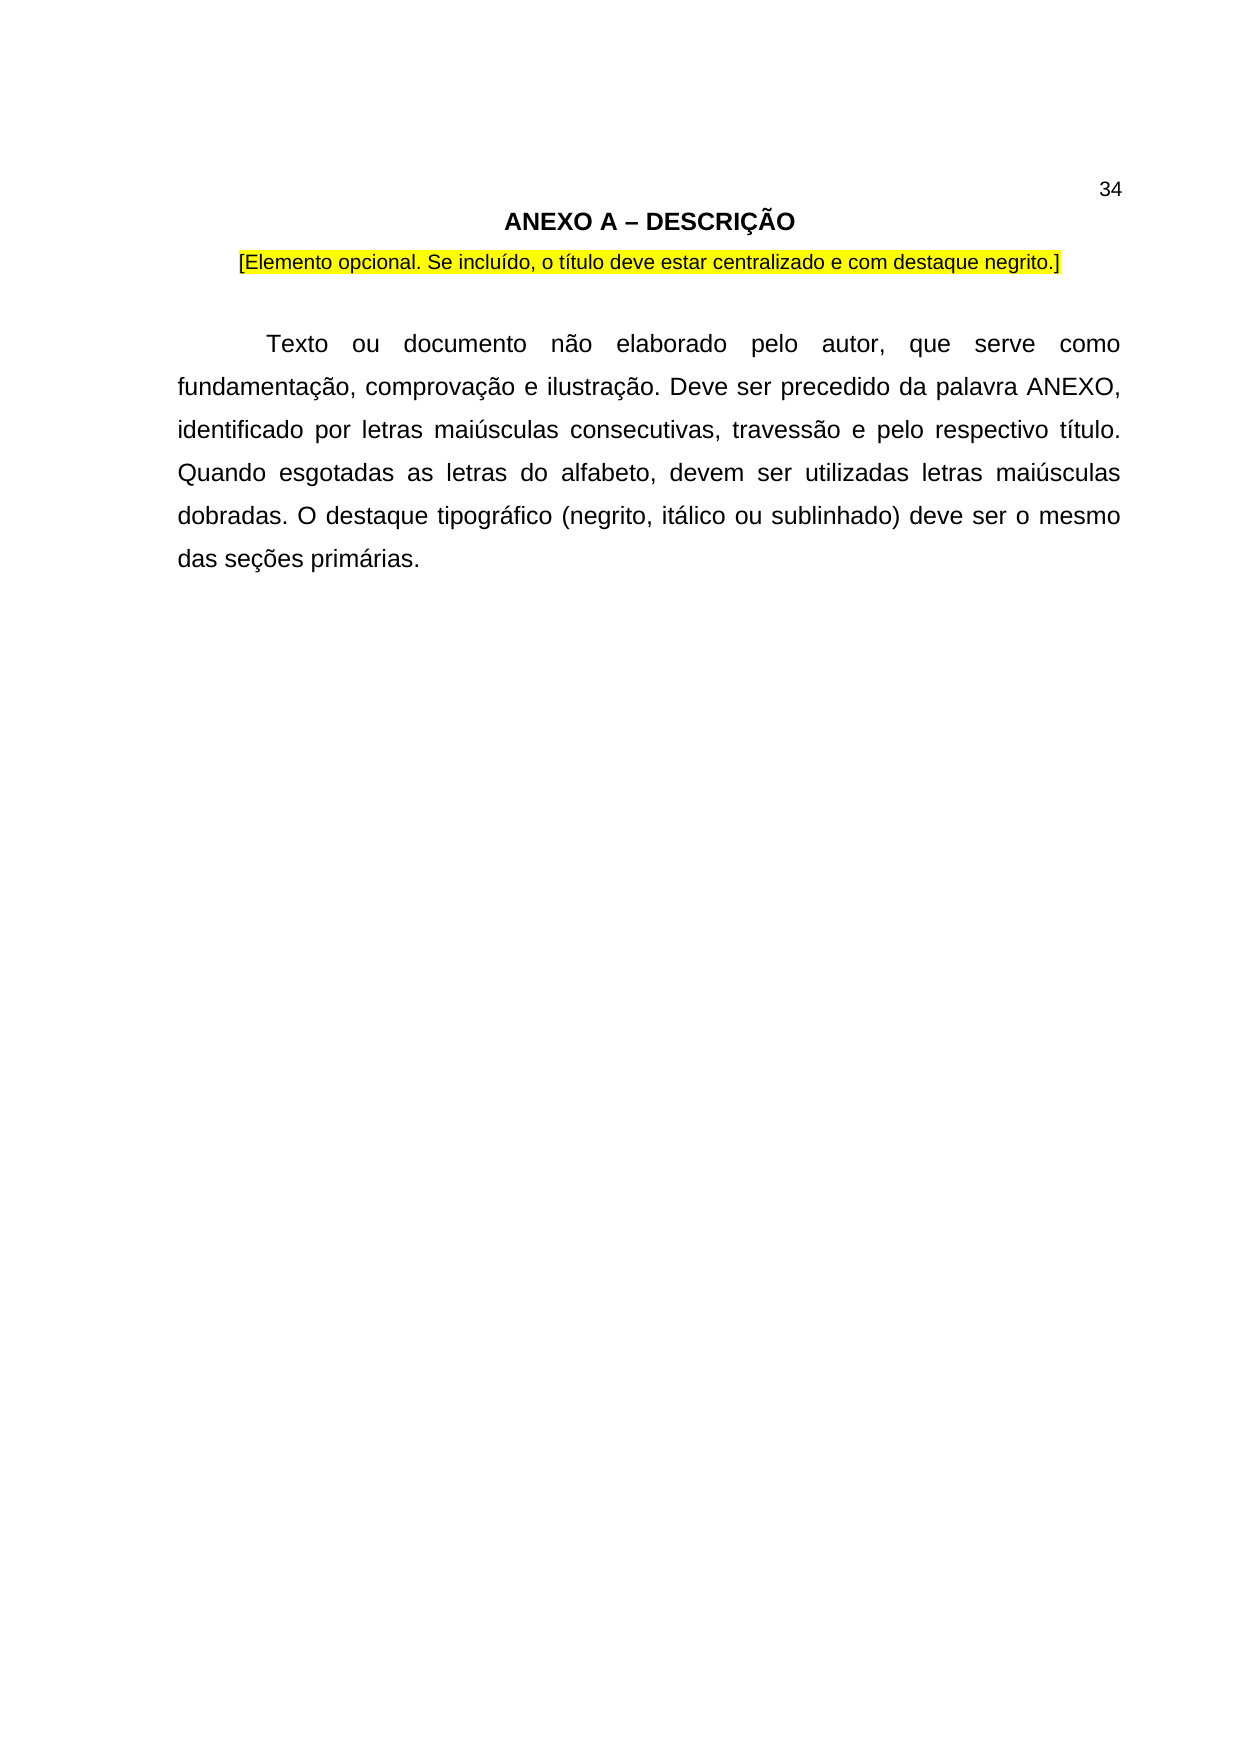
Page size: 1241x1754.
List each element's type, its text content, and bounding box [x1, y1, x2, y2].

text [Elemento opcional. Se incluído, o título deve estar centralizado e com destaque negrito.] [177, 250, 1122, 274]
text ANEXO A – DESCRIÇÃO [177, 207, 1122, 235]
text Texto ou documento não elaborado pelo autor, que serve como fundamentação, comprovação e ilustração. Deve ser precedido da palavra ANEXO, identificado por letras maiúsculas consecutivas, travessão e pelo respectivo título. Quando esgotadas as letras do alfabeto, devem ser utilizadas letras maiúsculas dobradas. O destaque tipográfico (negrito, itálico ou sublinhado) deve ser o mesmo das seções primárias. [177, 329, 1122, 573]
